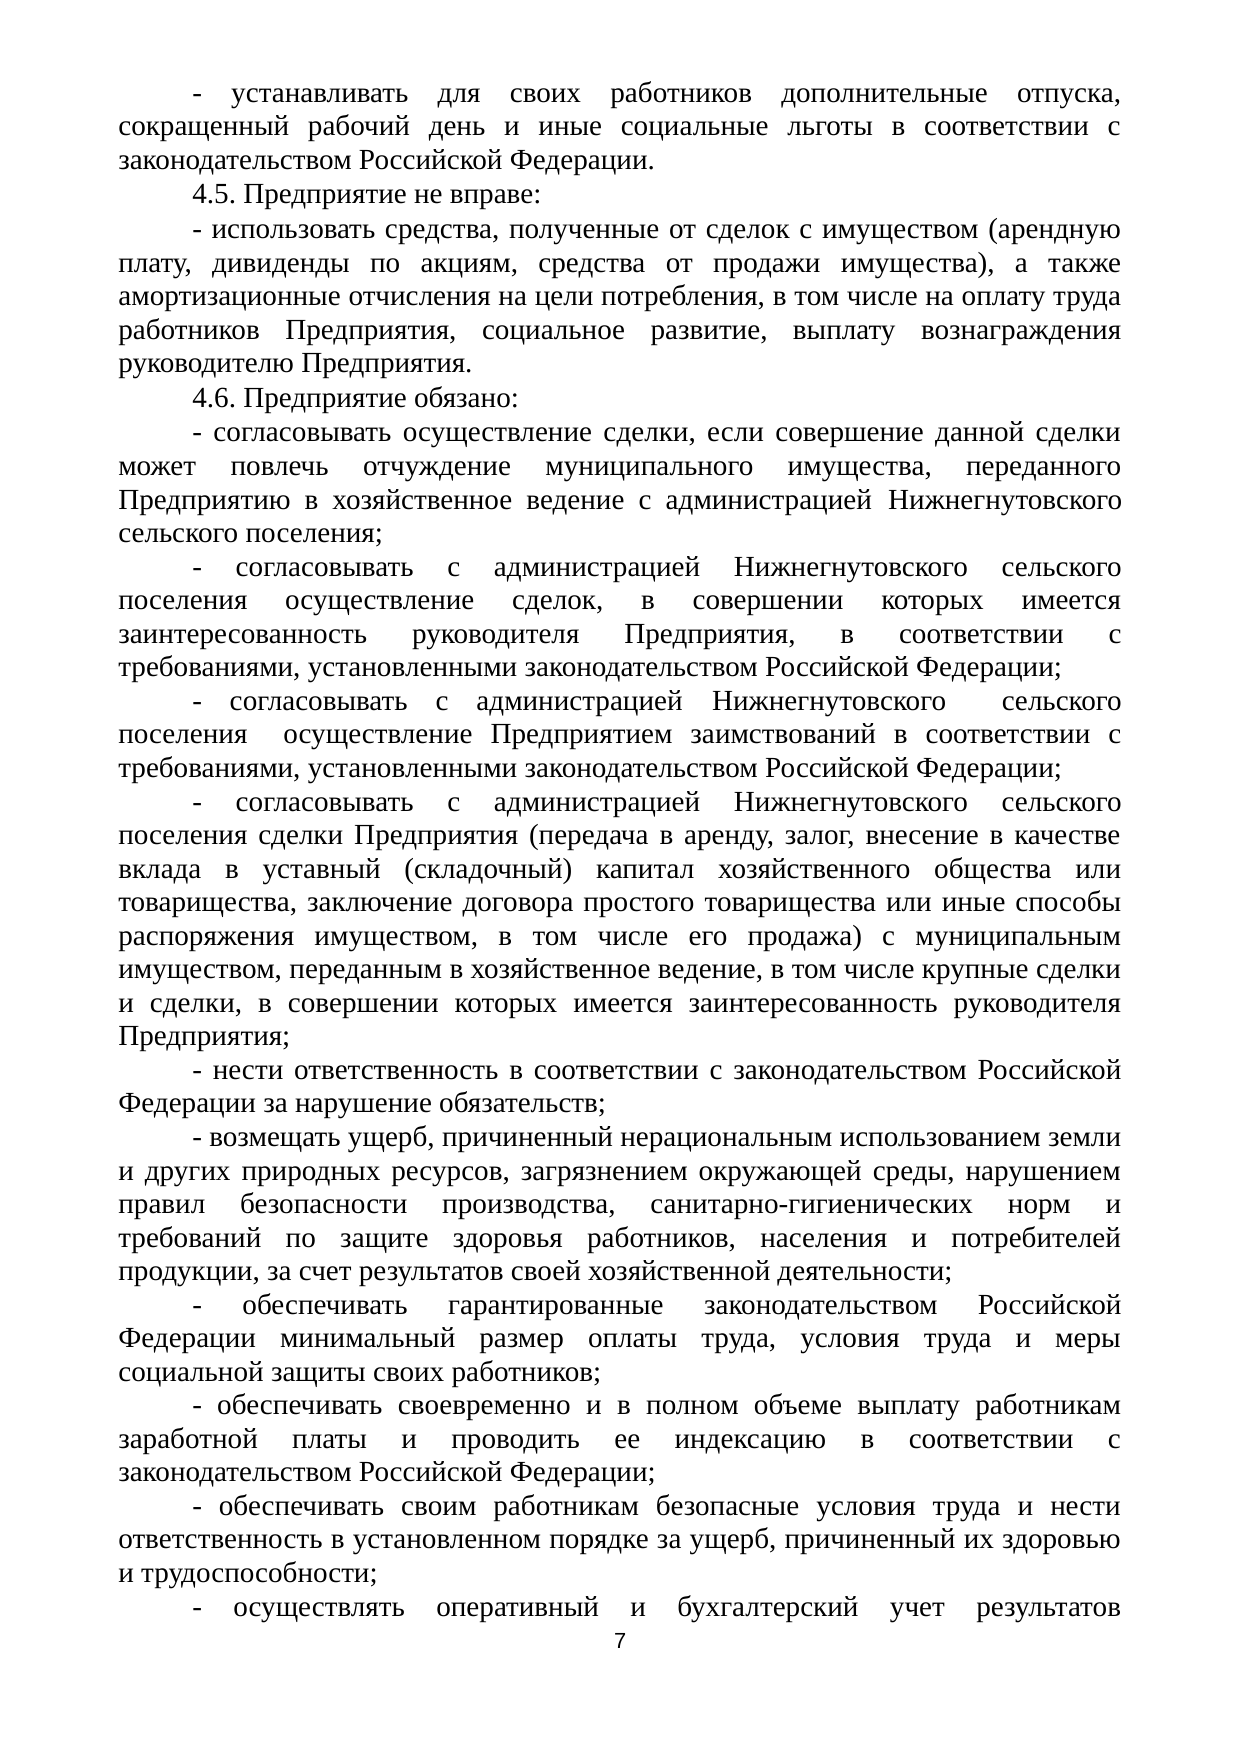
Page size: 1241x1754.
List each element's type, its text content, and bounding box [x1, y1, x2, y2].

text - нести ответственность в соответствии с законодательством Российской Федерации за нарушение обязательств; [118, 1052, 1122, 1119]
text - обеспечивать гарантированные законодательством Российской Федерации минимальный размер оплаты труда, условия труда и меры социальной защиты своих работников; [118, 1287, 1122, 1387]
text - обеспечивать своим работникам безопасные условия труда и нести ответственность в установленном порядке за ущерб, причиненный их здоровью и трудоспособности; [118, 1488, 1122, 1589]
text - обеспечивать своевременно и в полном объеме выплату работникам заработной платы и проводить ее индексацию в соответствии с законодательством Российской Федерации; [118, 1387, 1122, 1488]
text 4.5. Предприятие не вправе: [118, 176, 1122, 211]
text 4.6. Предприятие обязано: [118, 379, 1122, 414]
text - осуществлять оперативный и бухгалтерский учет результатов [118, 1589, 1122, 1622]
text - согласовывать осуществление сделки, если совершение данной сделки может повлечь отчуждение муниципального имущества, переданного Предприятию в хозяйственное ведение с администрацией Нижнегнутовского сельского поселения; [118, 414, 1122, 549]
text - согласовывать с администрацией Нижнегнутовского сельского поселения сделки Предприятия (передача в аренду, залог, внесение в качестве вклада в уставный (складочный) капитал хозяйственного общества или товарищества, заключение договора простого товарищества или иные способы распоряжения имуществом, в том числе его продажа) с муниципальным имуществом, переданным в хозяйственное ведение, в том числе крупные сделки и сделки, в совершении которых имеется заинтересованность руководителя Предприятия; [118, 784, 1122, 1052]
text - возмещать ущерб, причиненный нерациональным использованием земли и других природных ресурсов, загрязнением окружающей среды, нарушением правил безопасности производства, санитарно-гигиенических норм и требований по защите здоровья работников, населения и потребителей продукции, за счет результатов своей хозяйственной деятельности; [118, 1119, 1122, 1287]
text - использовать средства, полученные от сделок с имуществом (арендную плату, дивиденды по акциям, средства от продажи имущества), а также амортизационные отчисления на цели потребления, в том числе на оплату труда работников Предприятия, социальное развитие, выплату вознаграждения руководителю Предприятия. [118, 211, 1122, 379]
text - устанавливать для своих работников дополнительные отпуска, сокращенный рабочий день и иные социальные льготы в соответствии с законодательством Российской Федерации. [118, 75, 1122, 176]
text - согласовывать с администрацией Нижнегнутовского сельского поселения осуществление Предприятием заимствований в соответствии с требованиями, установленными законодательством Российской Федерации; [118, 683, 1122, 784]
text - согласовывать с администрацией Нижнегнутовского сельского поселения осуществление сделок, в совершении которых имеется заинтересованность руководителя Предприятия, в соответствии с требованиями, установленными законодательством Российской Федерации; [118, 549, 1122, 683]
